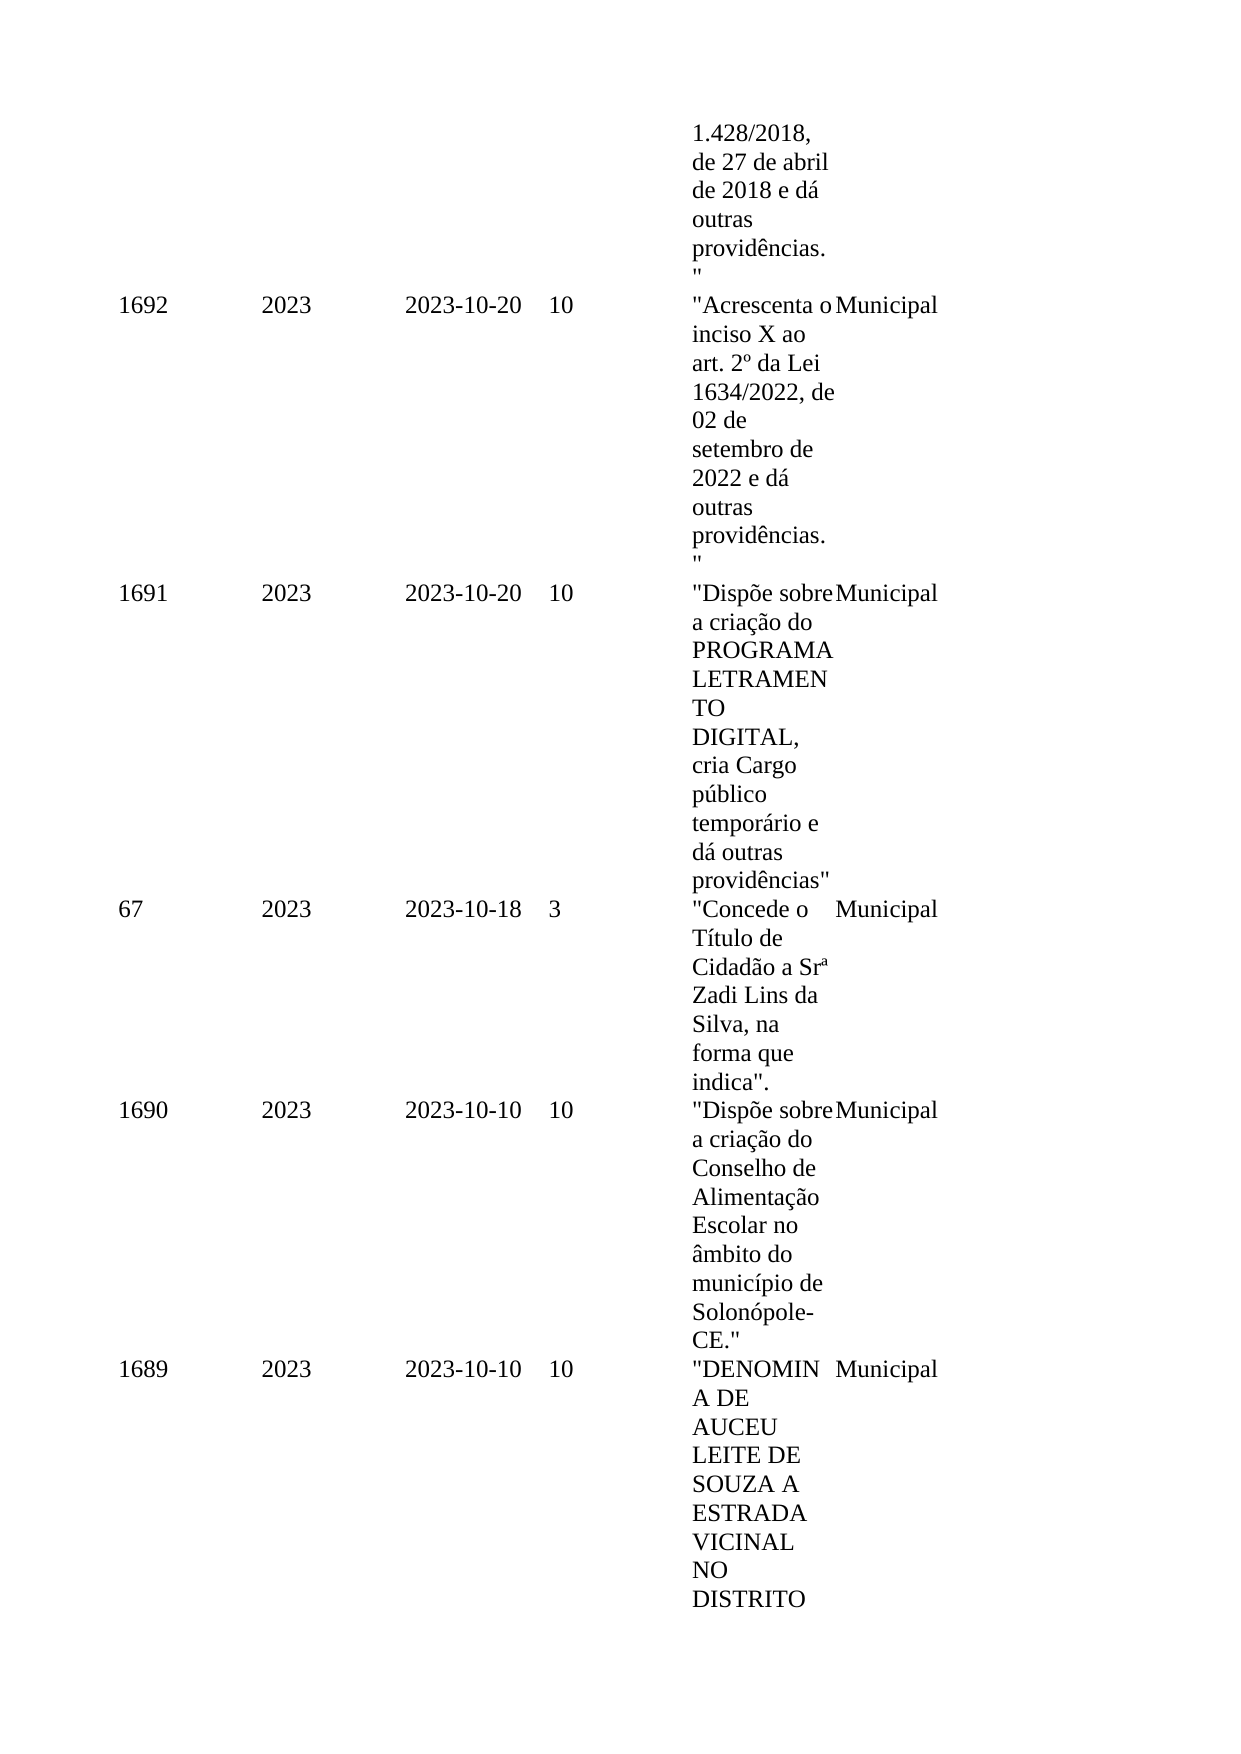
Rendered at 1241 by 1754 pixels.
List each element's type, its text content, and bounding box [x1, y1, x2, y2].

table_cell 10 [548, 291, 692, 578]
table_cell "Dispõe sobre a criação do Conselho de Alimentação Escolar no âmbito do município de Solonópole-CE." [692, 1096, 835, 1354]
table_cell [979, 118, 1122, 291]
table_cell 2023 [261, 1096, 405, 1354]
table_cell 2023-10-20 [405, 291, 548, 578]
table_cell 1691 [118, 578, 261, 894]
table_cell 2023 [261, 1354, 405, 1613]
table_cell 67 [118, 894, 261, 1096]
table_cell 10 [548, 578, 692, 894]
table_cell 2023-10-20 [405, 578, 548, 894]
table_cell Municipal [835, 291, 979, 578]
table_cell [118, 118, 261, 291]
table_cell 10 [548, 1354, 692, 1613]
table_cell "Acrescenta o inciso X ao art. 2º da Lei 1634/2022, de 02 de setembro de 2022 e dá outras providências." [692, 291, 835, 578]
table_cell 3 [548, 894, 692, 1096]
table_cell [548, 118, 692, 291]
table_cell [261, 118, 405, 291]
table_cell [835, 118, 979, 291]
table_cell "Concede o Título de Cidadão a Srª Zadi Lins da Silva, na forma que indica". [692, 894, 835, 1096]
table_cell [979, 1096, 1122, 1354]
table_cell [405, 118, 548, 291]
table_cell Municipal [835, 1096, 979, 1354]
table_cell 2023 [261, 894, 405, 1096]
table_cell Municipal [835, 578, 979, 894]
table_cell 2023-10-10 [405, 1354, 548, 1613]
table_cell 1.428/2018, de 27 de abril de 2018 e dá outras providências." [692, 118, 835, 291]
table_cell 1690 [118, 1096, 261, 1354]
table_cell 2023-10-10 [405, 1096, 548, 1354]
table_cell 10 [548, 1096, 692, 1354]
table_cell [979, 894, 1122, 1096]
table_cell Municipal [835, 1354, 979, 1613]
table_cell 2023-10-18 [405, 894, 548, 1096]
table_cell 2023 [261, 291, 405, 578]
table_cell 1689 [118, 1354, 261, 1613]
table_cell 1692 [118, 291, 261, 578]
table_cell 2023 [261, 578, 405, 894]
table_cell [979, 291, 1122, 578]
table_cell [979, 1354, 1122, 1613]
table_cell "Dispõe sobre a criação do PROGRAMA LETRAMENTO DIGITAL, cria Cargo público temporário e dá outras providências" [692, 578, 835, 894]
table_cell Municipal [835, 894, 979, 1096]
table_cell [979, 578, 1122, 894]
table_cell "DENOMINA DE AUCEU LEITE DE SOUZA A ESTRADA VICINAL NO DISTRITO [692, 1354, 835, 1613]
